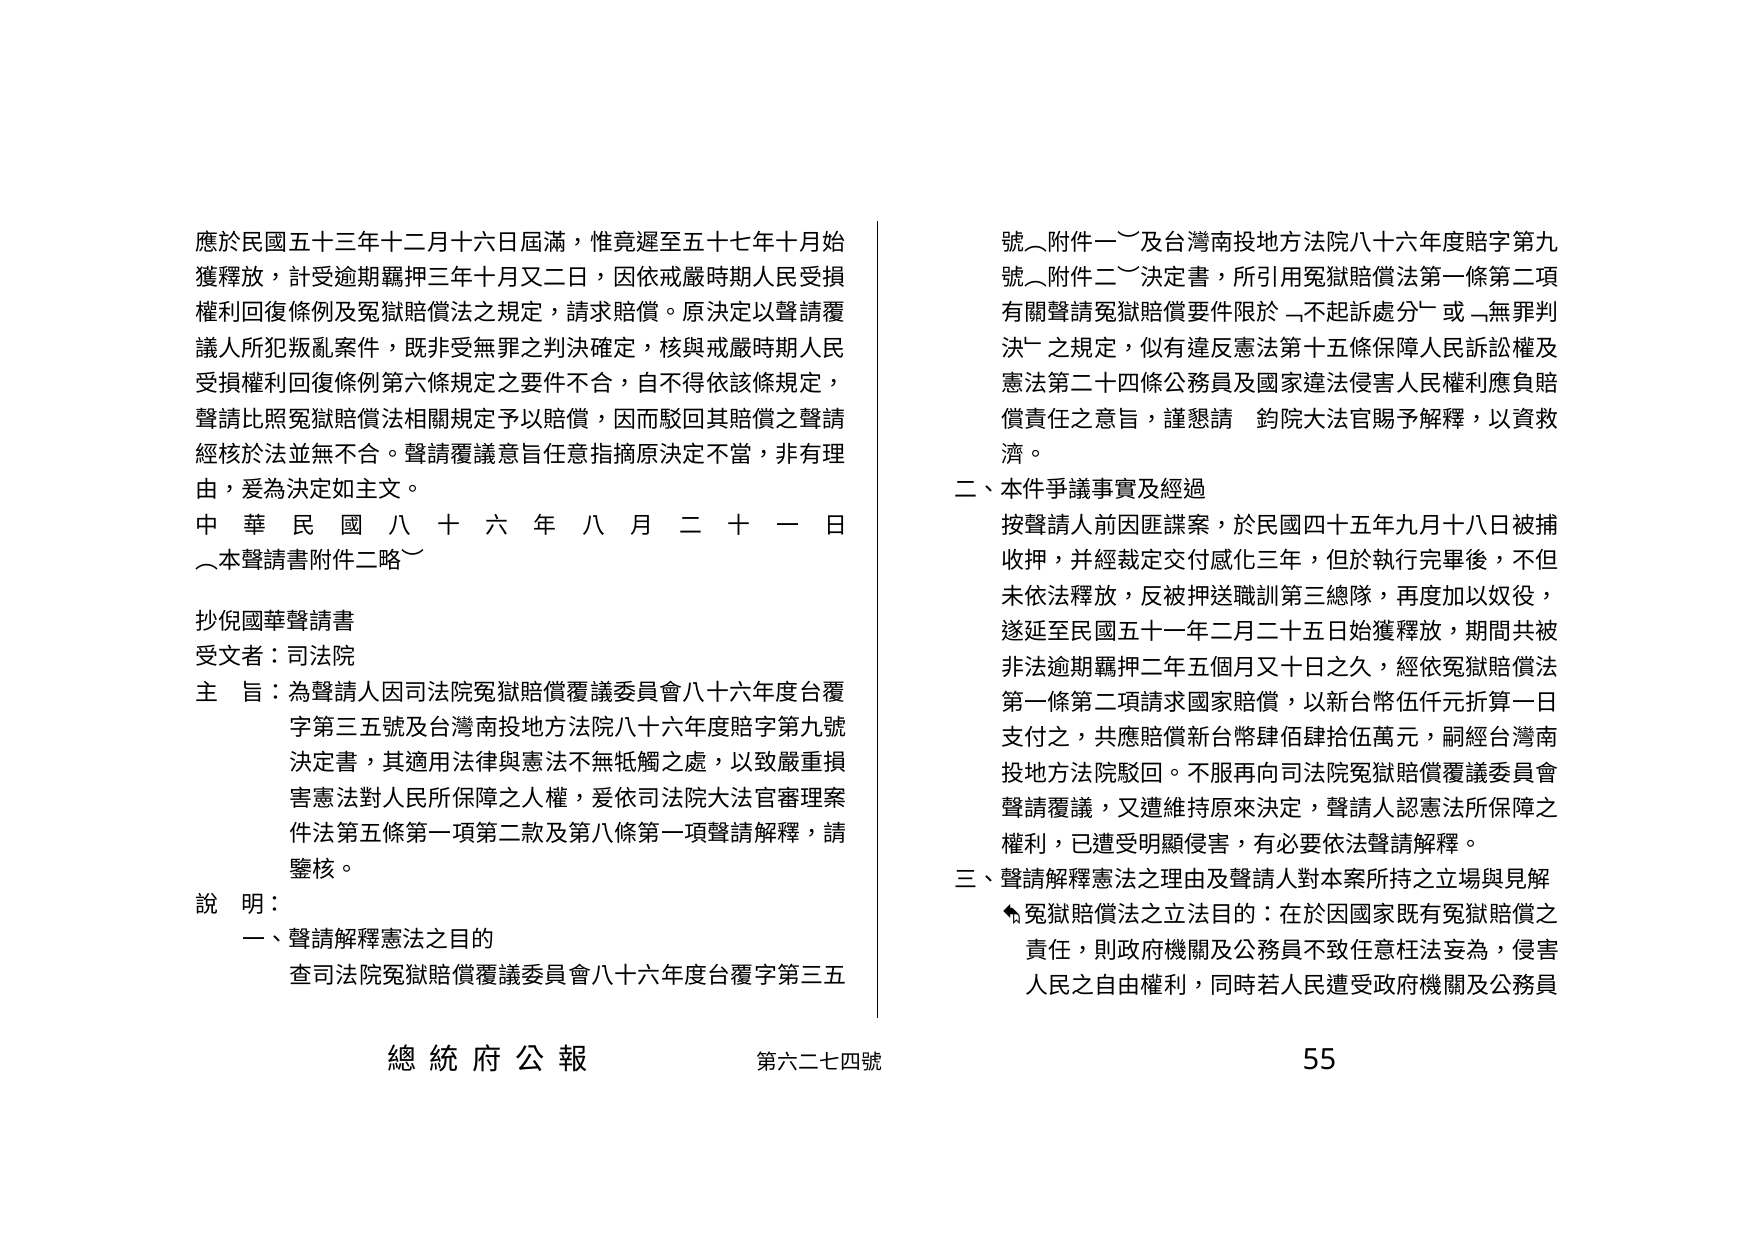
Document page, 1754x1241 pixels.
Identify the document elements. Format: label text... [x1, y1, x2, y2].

text 按人民於戒嚴時期因犯內亂、外患罪，須於受無罪之判決確定前曾受羈押或刑之執行者，始得聲請所屬地方法院比照冤獄賠償法相關規定，請求國家賠償，此觀戒嚴時期人民受損權利回復條例第六條之規定自明。本件聲請覆議人以其因叛亂案件，於戒嚴時期經陸軍四六九二部隊判處有期徒刑七年確定並入監執行，刑期應於民國五十三年十二月十六日屆滿，惟竟遲至五十七年十月始獲釋放，計受逾期羈押三年十月又二日，因依戒嚴時期人民受損權利回復條例及冤獄賠償法之規定，請求賠償。原決定以聲請覆議人所犯叛亂案件，既非受無罪之判決確定，核與戒嚴時期人民受損權利回復條例第六條規定之要件不合，自不得依該條規定，聲請比照冤獄賠償法相關規定予以賠償，因而駁回其賠償之聲請。經核於法並無不合。聲請覆議意旨任意指摘原決定不當，非有理由，爰為決定如主文。 [195, 222, 847, 505]
text 查司法院冤獄賠償覆議委員會八十六年度台覆字第三五號︵附件一︶及台灣南投地方法院八十六年度賠字第九號︵附件二︶決定書，所引用冤獄賠償法第一條第二項，有關聲請冤獄賠償要件限於﹁不起訴處分﹂或﹁無罪判決﹂之規定，似有違反憲法第十五條保障人民訴訟權及憲法第二十四條公務員及國家違法侵害人民權利應負賠償責任之意旨，謹懇請 鈞院大法官賜予解釋，以資救濟。 [289, 955, 847, 990]
text 按聲請人前因匪諜案，於民國四十五年九月十八日被捕收押，并經裁定交付感化三年，但於執行完畢後，不但未依法釋放，反被押送職訓第三總隊，再度加以奴役，遂延至民國五十一年二月二十五日始獲釋放，期間共被非法逾期羈押二年五個月又十日之久，經依冤獄賠償法第一條第二項請求國家賠償，以新台幣伍仟元折算一日支付之，共應賠償新台幣肆佰肆拾伍萬元，嗣經台灣南投地方法院駁回。不服再向司法院冤獄賠償覆議委員會聲請覆議，又遭維持原來決定，聲請人認憲法所保障之權利，已遭受明顯侵害，有必要依法聲請解釋。 [1001, 505, 1559, 859]
text 一、聲請解釋憲法之目的 [242, 919, 847, 955]
text 主 旨：為聲請人因司法院冤獄賠償覆議委員會八十六年度台覆字第三五號及台灣南投地方法院八十六年度賠字第九號決定書，其適用法律與憲法不無牴觸之處，以致嚴重損害憲法對人民所保障之人權，爰依司法院大法官審理案件法第五條第一項第二款及第八條第一項聲請解釋，請鑒核。 [195, 672, 847, 884]
text 說 明： [195, 884, 847, 919]
text 受文者：司法院 [195, 636, 847, 672]
text 查司法院冤獄賠償覆議委員會八十六年度台覆字第三五號︵附件一︶及台灣南投地方法院八十六年度賠字第九號︵附件二︶決定書，所引用冤獄賠償法第一條第二項，有關聲請冤獄賠償要件限於﹁不起訴處分﹂或﹁無罪判決﹂之規定，似有違反憲法第十五條保障人民訴訟權及憲法第二十四條公務員及國家違法侵害人民權利應負賠償責任之意旨，謹懇請 鈞院大法官賜予解釋，以資救濟。 [1001, 222, 1559, 469]
text 二、本件爭議事實及經過 [954, 469, 1559, 505]
text 三、聲請解釋憲法之理由及聲請人對本案所持之立場與見解 [954, 859, 1559, 894]
text 中華民國八十六年八月二十一日 [195, 505, 847, 540]
text ︵本聲請書附件二略︶ [195, 540, 847, 576]
text 抄倪國華聲請書 [195, 601, 847, 636]
text 冤獄賠償法之立法目的：在於因國家既有冤獄賠償之責任，則政府機關及公務員不致任意枉法妄為，侵害人民之自由權利，同時若人民遭受政府機關及公務員 [1001, 894, 1559, 1001]
